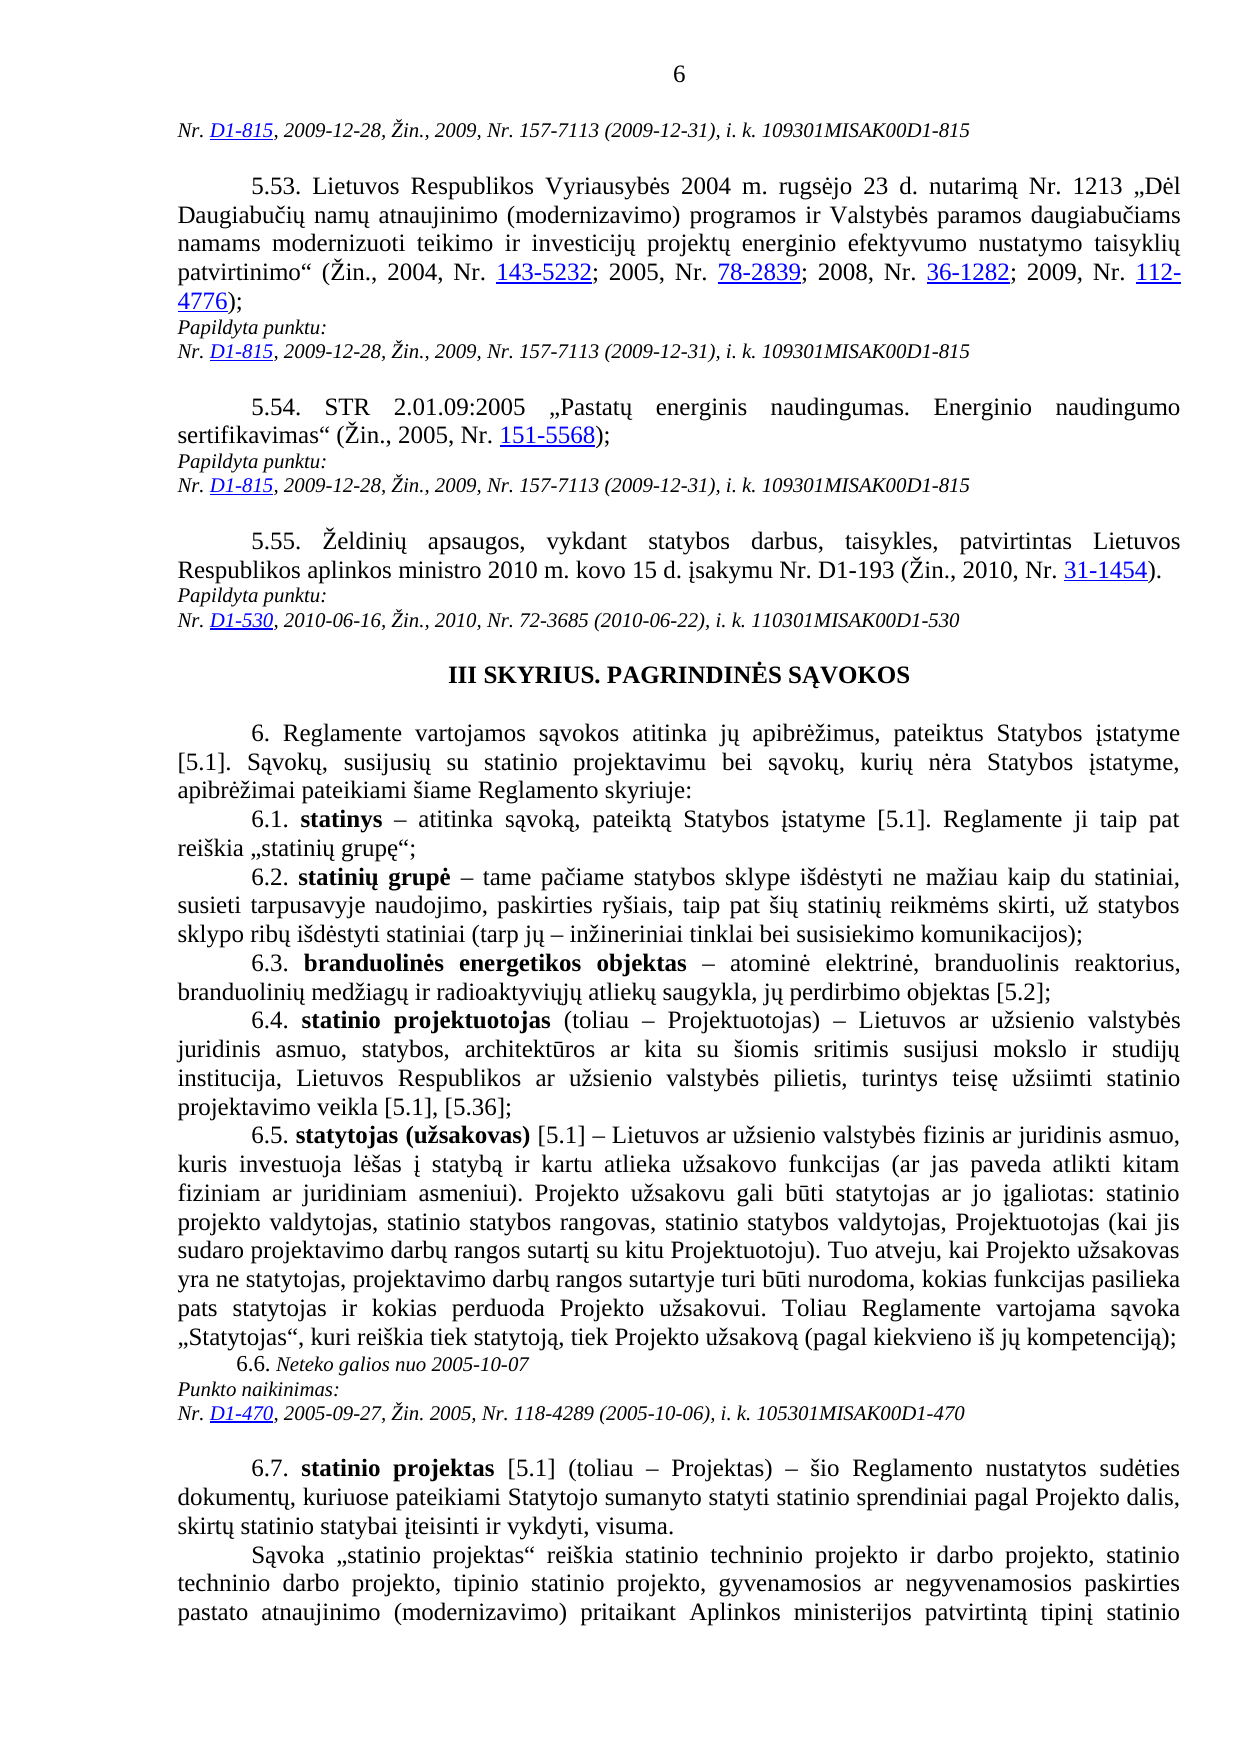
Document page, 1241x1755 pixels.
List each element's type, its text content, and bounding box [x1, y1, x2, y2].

text 5.54. STR 2.01.09:2005 „Pastatų energinis naudingumas. Energinio naudingumo sertifikavimas“ (Žin., 2005, Nr. 151-5568); [177, 392, 1181, 449]
text 6.5. statytojas (užsakovas) [5.1] – Lietuvos ar užsienio valstybės fizinis ar juridinis asmuo, kuris investuoja lėšas į statybą ir kartu atlieka užsakovo funkcijas (ar jas paveda atlikti kitam fiziniam ar juridiniam asmeniui). Projekto užsakovu gali būti statytojas ar jo įgaliotas: statinio projekto valdytojas, statinio statybos rangovas, statinio statybos valdytojas, Projektuotojas (kai jis sudaro projektavimo darbų rangos sutartį su kitu Projektuotoju). Tuo atveju, kai Projekto užsakovas yra ne statytojas, projektavimo darbų rangos sutartyje turi būti nurodoma, kokias funkcijas pasilieka pats statytojas ir kokias perduoda Projekto užsakovui. Toliau Reglamente vartojama sąvoka „Statytojas“, kuri reiškia tiek statytoją, tiek Projekto užsakovą (pagal kiekvieno iš jų kompetenciją); [177, 1120, 1181, 1350]
text Nr. D1-470, 2005-09-27, Žin. 2005, Nr. 118-4289 (2005-10-06), i. k. 105301MISAK00D1-470 [177, 1401, 1181, 1425]
text 6. Reglamente vartojamos sąvokos atitinka jų apibrėžimus, pateiktus Statybos įstatyme [5.1]. Sąvokų, susijusių su statinio projektavimu bei sąvokų, kurių nėra Statybos įstatyme, apibrėžimai pateikiami šiame Reglamento skyriuje: [177, 718, 1181, 804]
text Sąvoka „statinio projektas“ reiškia statinio techninio projekto ir darbo projekto, statinio techninio darbo projekto, tipinio statinio projekto, gyvenamosios ar negyvenamosios paskirties pastato atnaujinimo (modernizavimo) pritaikant Aplinkos ministerijos patvirtintą tipinį statinio [177, 1540, 1181, 1626]
text Nr. D1-815, 2009-12-28, Žin., 2009, Nr. 157-7113 (2009-12-31), i. k. 109301MISAK00D1-815 [177, 473, 1181, 497]
text 6.6. Neteko galios nuo 2005-10-07 [177, 1350, 1181, 1377]
text 6.1. statinys – atitinka sąvoką, pateiktą Statybos įstatyme [5.1]. Reglamente ji taip pat reiškia „statinių grupę“; [177, 804, 1181, 862]
text 6.2. statinių grupė – tame pačiame statybos sklype išdėstyti ne mažiau kaip du statiniai, susieti tarpusavyje naudojimo, paskirties ryšiais, taip pat šių statinių reikmėms skirti, už statybos sklypo ribų išdėstyti statiniai (tarp jų – inžineriniai tinklai bei susisiekimo komunikacijos); [177, 862, 1181, 948]
text Nr. D1-815, 2009-12-28, Žin., 2009, Nr. 157-7113 (2009-12-31), i. k. 109301MISAK00D1-815 [177, 118, 1181, 142]
text 5.55. Želdinių apsaugos, vykdant statybos darbus, taisykles, patvirtintas Lietuvos Respublikos aplinkos ministro 2010 m. kovo 15 d. įsakymu Nr. D1-193 (Žin., 2010, Nr. 31-1454). [177, 526, 1181, 583]
text 6.3. branduolinės energetikos objektas – atominė elektrinė, branduolinis reaktorius, branduolinių medžiagų ir radioaktyviųjų atliekų saugykla, jų perdirbimo objektas [5.2]; [177, 948, 1181, 1005]
text Papildyta punktu: [177, 315, 1181, 339]
text Nr. D1-530, 2010-06-16, Žin., 2010, Nr. 72-3685 (2010-06-22), i. k. 110301MISAK00D1-530 [177, 607, 1181, 632]
text 5.53. Lietuvos Respublikos Vyriausybės 2004 m. rugsėjo 23 d. nutarimą Nr. 1213 „Dėl Daugiabučių namų atnaujinimo (modernizavimo) programos ir Valstybės paramos daugiabučiams namams modernizuoti teikimo ir investicijų projektų energinio efektyvumo nustatymo taisyklių patvirtinimo“ (Žin., 2004, Nr. 143-5232; 2005, Nr. 78-2839; 2008, Nr. 36-1282; 2009, Nr. 112-4776); [177, 171, 1181, 315]
text III skyrius. PAGRINDINĖS SĄVOKOS [177, 660, 1181, 689]
text Nr. D1-815, 2009-12-28, Žin., 2009, Nr. 157-7113 (2009-12-31), i. k. 109301MISAK00D1-815 [177, 339, 1181, 363]
text 6.7. statinio projektas [5.1] (toliau – Projektas) – šio Reglamento nustatytos sudėties dokumentų, kuriuose pateikiami Statytojo sumanyto statyti statinio sprendiniai pagal Projekto dalis, skirtų statinio statybai įteisinti ir vykdyti, visuma. [177, 1453, 1181, 1540]
text Punkto naikinimas: [177, 1377, 1181, 1401]
text Papildyta punktu: [177, 583, 1181, 607]
text 6.4. statinio projektuotojas (toliau – Projektuotojas) – Lietuvos ar užsienio valstybės juridinis asmuo, statybos, architektūros ar kita su šiomis sritimis susijusi mokslo ir studijų institucija, Lietuvos Respublikos ar užsienio valstybės pilietis, turintys teisę užsiimti statinio projektavimo veikla [5.1], [5.36]; [177, 1005, 1181, 1120]
text Papildyta punktu: [177, 449, 1181, 473]
